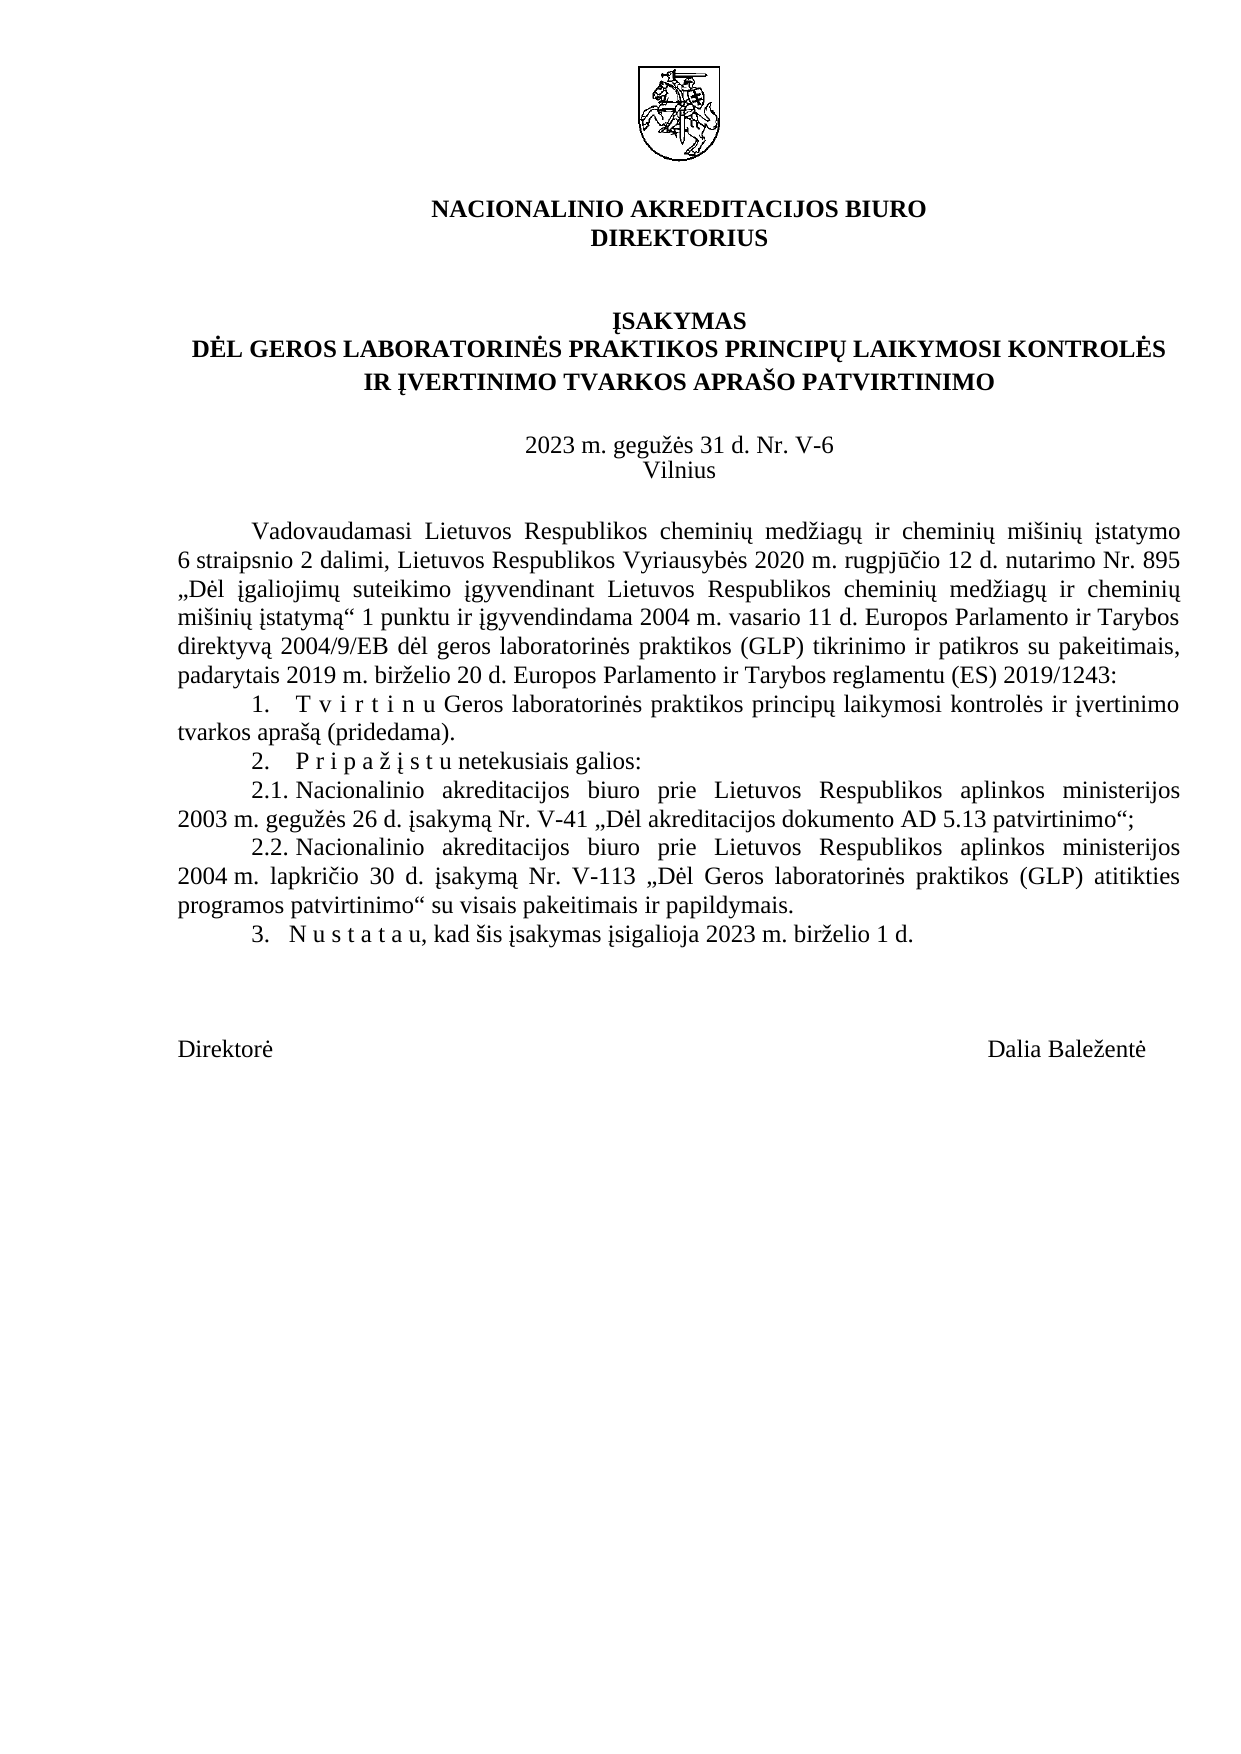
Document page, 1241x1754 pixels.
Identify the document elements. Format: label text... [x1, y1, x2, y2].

text Vilnius [177, 458, 1181, 483]
text Direktorė Dalia Baležentė [177, 1034, 1181, 1062]
text ĮSAKYMAS [177, 309, 1181, 334]
text 1. T v i r t i n u Geros laboratorinės praktikos principų laikymosi kontrolės ir įvertinimo tvarkos aprašą (pridedama). [177, 689, 1181, 746]
text DĖL GEROS LABORATORINĖS PRAKTIKOS PRINCIPŲ LAIKYMOSI KONTROLĖS IR ĮVERTINIMO TVARKOS APRAŠO PATVIRTINIMO [177, 334, 1181, 396]
text Vadovaudamasi Lietuvos Respublikos cheminių medžiagų ir cheminių mišinių įstatymo 6 straipsnio 2 dalimi, Lietuvos Respublikos Vyriausybės 2020 m. rugpjūčio 12 d. nutarimo Nr. 895 „Dėl įgaliojimų suteikimo įgyvendinant Lietuvos Respublikos cheminių medžiagų ir cheminių mišinių įstatymą“ 1 punktu ir įgyvendindama 2004 m. vasario 11 d. Europos Parlamento ir Tarybos direktyvą 2004/9/EB dėl geros laboratorinės praktikos (GLP) tikrinimo ir patikros su pakeitimais, padarytais 2019 m. birželio 20 d. Europos Parlamento ir Tarybos reglamentu (ES) 2019/1243: [177, 516, 1181, 689]
text 3. N u s t a t a u, kad šis įsakymas įsigalioja 2023 m. birželio 1 d. [251, 919, 1181, 947]
text 2023 m. gegužės 31 d. Nr. V-6 [177, 433, 1181, 458]
text 2.2. Nacionalinio akreditacijos biuro prie Lietuvos Respublikos aplinkos ministerijos 2004 m. lapkričio 30 d. įsakymą Nr. V-113 „Dėl Geros laboratorinės praktikos (GLP) atitikties programos patvirtinimo“ su visais pakeitimais ir papildymais. [177, 832, 1181, 919]
text DIREKTORIUS [177, 223, 1181, 252]
text NACIONALINIO AKREDITACIJOS BIURO [177, 194, 1181, 223]
text 2.1. Nacionalinio akreditacijos biuro prie Lietuvos Respublikos aplinkos ministerijos 2003 m. gegužės 26 d. įsakymą Nr. V-41 „Dėl akreditacijos dokumento AD 5.13 patvirtinimo“; [177, 775, 1181, 832]
text 2. P r i p a ž į s t u netekusiais galios: [177, 746, 1181, 775]
